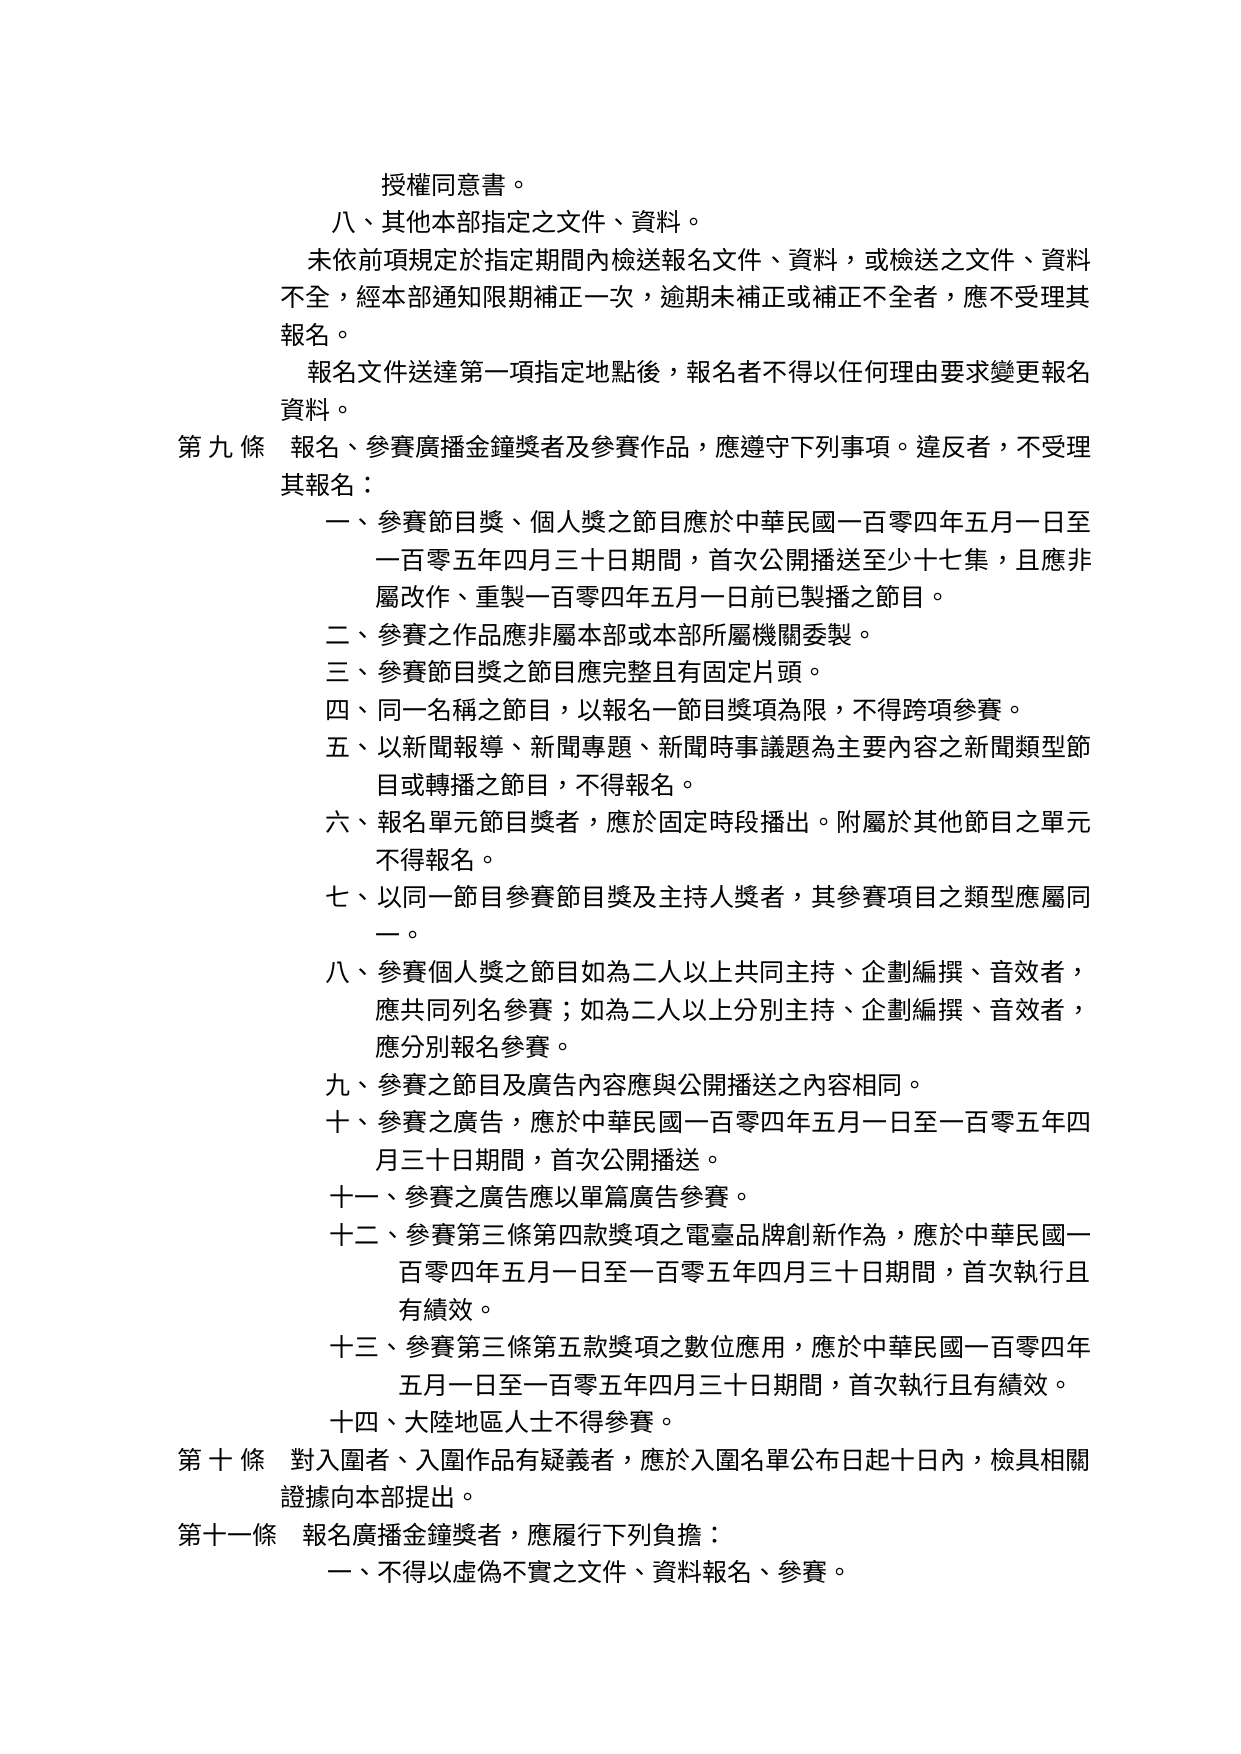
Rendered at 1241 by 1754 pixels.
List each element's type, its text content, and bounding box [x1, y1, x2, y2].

list 以同一節目參賽節目獎及主持人獎者，其參賽項目之類型應屬同一。 [325, 877, 1092, 952]
list 參賽個人獎之節目如為二人以上共同主持、企劃編撰、音效者，應共同列名參賽；如為二人以上分別主持、企劃編撰、音效者，應分別報名參賽。 [325, 952, 1092, 1064]
list 以新聞報導、新聞專題、新聞時事議題為主要內容之新聞類型節目或轉播之節目，不得報名。 [325, 727, 1092, 802]
list 參賽之節目及廣告內容應與公開播送之內容相同。 [325, 1064, 1092, 1102]
text 十四、大陸地區人士不得參賽。 [329, 1402, 1092, 1439]
text 未依前項規定於指定期間內檢送報名文件、資料，或檢送之文件、資料不全，經本部通知限期補正一次，逾期未補正或補正不全者，應不受理其報名。 [280, 239, 1092, 352]
text 一、不得以虛偽不實之文件、資料報名、參賽。 [252, 1552, 1092, 1589]
text 十二、參賽第三條第四款獎項之電臺品牌創新作為，應於中華民國一百零四年五月一日至一百零五年四月三十日期間，首次執行且有績效。 [329, 1214, 1092, 1327]
text 第 九 條 報名、參賽廣播金鐘獎者及參賽作品，應遵守下列事項。違反者，不受理其報名： [177, 427, 1092, 502]
list 參賽節目獎、個人獎之節目應於中華民國一百零四年五月一日至一百零五年四月三十日期間，首次公開播送至少十七集，且應非屬改作、重製一百零四年五月一日前已製播之節目。 [325, 502, 1092, 614]
text 報名文件送達第一項指定地點後，報名者不得以任何理由要求變更報名資料。 [280, 352, 1092, 427]
list 參賽之作品應非屬本部或本部所屬機關委製。 [325, 614, 1092, 652]
text 第 十 條 對入圍者、入圍作品有疑義者，應於入圍名單公布日起十日內，檢具相關證據向本部提出。 [177, 1439, 1092, 1514]
list 參賽之廣告，應於中華民國一百零四年五月一日至一百零五年四月三十日期間，首次公開播送。 [325, 1102, 1092, 1177]
text 十三、參賽第三條第五款獎項之數位應用，應於中華民國一百零四年五月一日至一百零五年四月三十日期間，首次執行且有績效。 [329, 1327, 1092, 1402]
text 第十一條 報名廣播金鐘獎者，應履行下列負擔： [177, 1514, 1092, 1552]
text 授權同意書。 [330, 164, 1092, 202]
text 八、其他本部指定之文件、資料。 [202, 202, 1092, 239]
list 報名單元節目獎者，應於固定時段播出。附屬於其他節目之單元不得報名。 [325, 802, 1092, 877]
text 十一、參賽之廣告應以單篇廣告參賽。 [329, 1177, 1092, 1214]
list 參賽節目獎之節目應完整且有固定片頭。 [325, 652, 1092, 689]
list 同一名稱之節目，以報名一節目獎項為限，不得跨項參賽。 [325, 689, 1092, 727]
